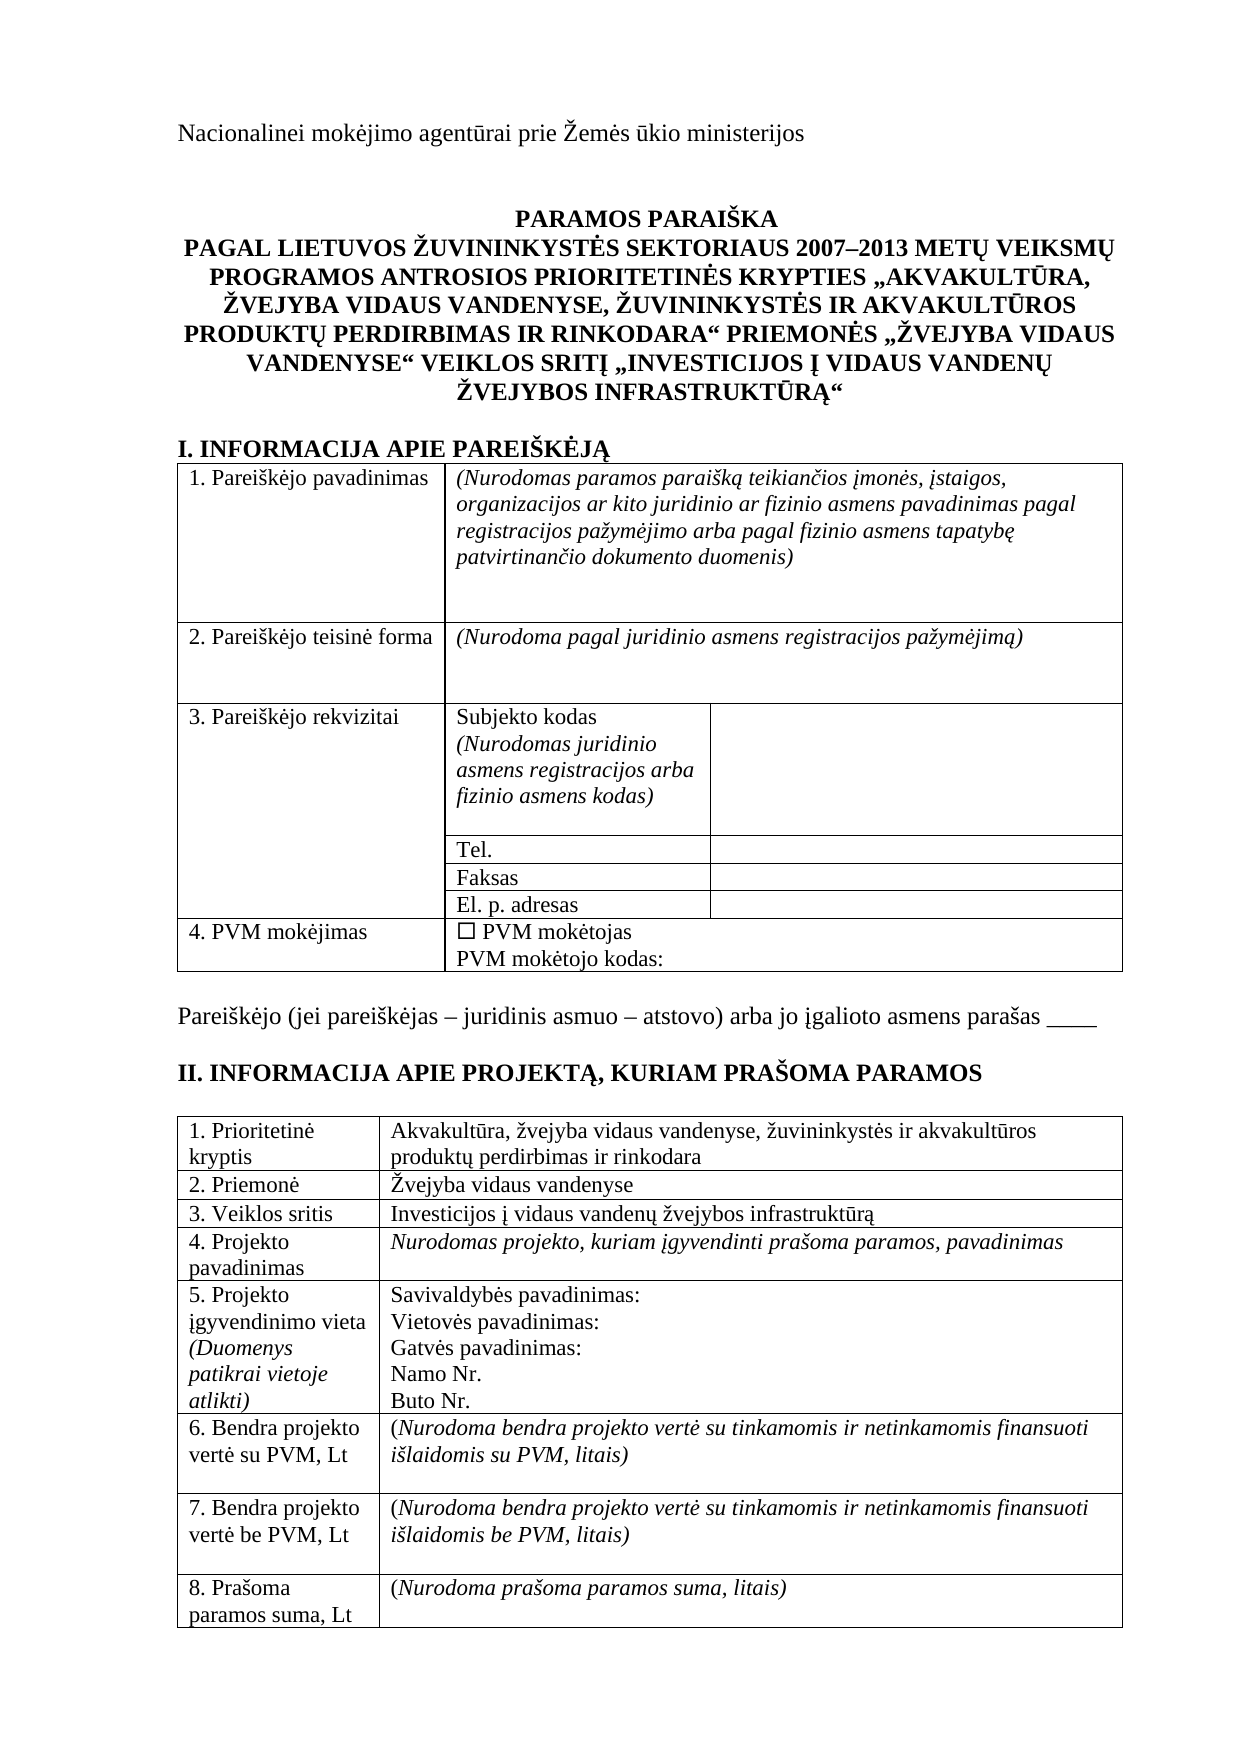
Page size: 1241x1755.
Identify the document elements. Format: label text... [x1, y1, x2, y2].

table_header (Nurodomas paramos paraišką teikiančios įmonės, įstaigos, organizacijos ar kito juridinio ar fizinio asmens pavadinimas pagal registracijos pažymėjimo arba pagal fizinio asmens tapatybę patvirtinančio dokumento duomenis) [446, 464, 1122, 622]
text PAGAL LIETUVOS ŽUVININKYSTĖS SEKTORIAUS 2007–2013 METŲ VEIKSMŲ PROGRAMOS ANTROSIOS PRIORITETINĖS KRYPTIES „AKVAKULTŪRA, ŽVEJYBA VIDAUS VANDENYSE, ŽUVININKYSTĖS IR AKVAKULTŪROS PRODUKTŲ PERDIRBIMAS IR RINKODARA“ PRIEMONĖS „ŽVEJYBA VIDAUS VANDENYSE“ VEIKLOS SRITĮ „INVESTICIJOS Į VIDAUS VANDENŲ ŽVEJYBOS INFRASTRUKTŪRĄ“ [177, 233, 1122, 406]
table_cell (Nurodoma bendra projekto vertė su tinkamomis ir netinkamomis finansuoti išlaidomis su PVM, litais) [380, 1414, 1122, 1493]
table_cell [] PVM mokėtojas PVM mokėtojo kodas: [446, 919, 1122, 971]
text Pareiškėjo (jei pareiškėjas – juridinis asmuo – atstovo) arba jo įgalioto asmens parašas ____ [177, 1001, 1122, 1030]
table_cell Subjekto kodas (Nurodomas juridinio asmens registracijos arba fizinio asmens kodas) [446, 704, 710, 835]
table_cell [711, 836, 1122, 863]
table_cell 8. Prašoma paramos suma, Lt [178, 1575, 379, 1627]
table_cell 2. Priemonė [178, 1171, 379, 1199]
table_cell El. p. adresas [446, 891, 710, 917]
table_cell [711, 891, 1122, 917]
table_cell Faksas [446, 864, 710, 890]
table_cell 6. Bendra projekto vertė su PVM, Lt [178, 1414, 379, 1493]
table_cell Tel. [446, 836, 710, 863]
text PARAMOS PARAIŠKA [177, 204, 1122, 233]
table_cell 4. PVM mokėjimas [178, 919, 444, 971]
table_cell 3. Pareiškėjo rekvizitai [178, 704, 444, 917]
table_cell [711, 704, 1122, 835]
table_cell (Nurodoma bendra projekto vertė su tinkamomis ir netinkamomis finansuoti išlaidomis be PVM, litais) [380, 1494, 1122, 1573]
table_cell 7. Bendra projekto vertė be PVM, Lt [178, 1494, 379, 1573]
table_cell Investicijos į vidaus vandenų žvejybos infrastruktūrą [380, 1200, 1122, 1227]
table_header 1. Pareiškėjo pavadinimas [178, 464, 444, 622]
table_cell Savivaldybės pavadinimas: Vietovės pavadinimas: Gatvės pavadinimas: Namo Nr. Buto Nr. [380, 1281, 1122, 1413]
text Nacionalinei mokėjimo agentūrai prie Žemės ūkio ministerijos [177, 118, 1122, 147]
table_cell (Nurodoma pagal juridinio asmens registracijos pažymėjimą) [446, 623, 1122, 702]
table_cell (Nurodoma prašoma paramos suma, litais) [380, 1575, 1122, 1627]
table_cell 5. Projekto įgyvendinimo vieta (Duomenys patikrai vietoje atlikti) [178, 1281, 379, 1413]
table_cell 2. Pareiškėjo teisinė forma [178, 623, 444, 702]
table_cell [711, 864, 1122, 890]
text I. INFORMACIJA APIE PAREIŠKĖJĄ [177, 434, 1122, 463]
text II. INFORMACIJA APIE PROJEKTĄ, KURIAM PRAŠOMA PARAMOS [177, 1058, 1122, 1087]
table_cell 3. Veiklos sritis [178, 1200, 379, 1227]
table_cell Žvejyba vidaus vandenyse [380, 1171, 1122, 1199]
table_header Akvakultūra, žvejyba vidaus vandenyse, žuvininkystės ir akvakultūros produktų perdirbimas ir rinkodara [380, 1117, 1122, 1170]
table_header 1. Prioritetinė kryptis [178, 1117, 379, 1170]
table_cell Nurodomas projekto, kuriam įgyvendinti prašoma paramos, pavadinimas [380, 1228, 1122, 1280]
table_cell 4. Projekto pavadinimas [178, 1228, 379, 1280]
